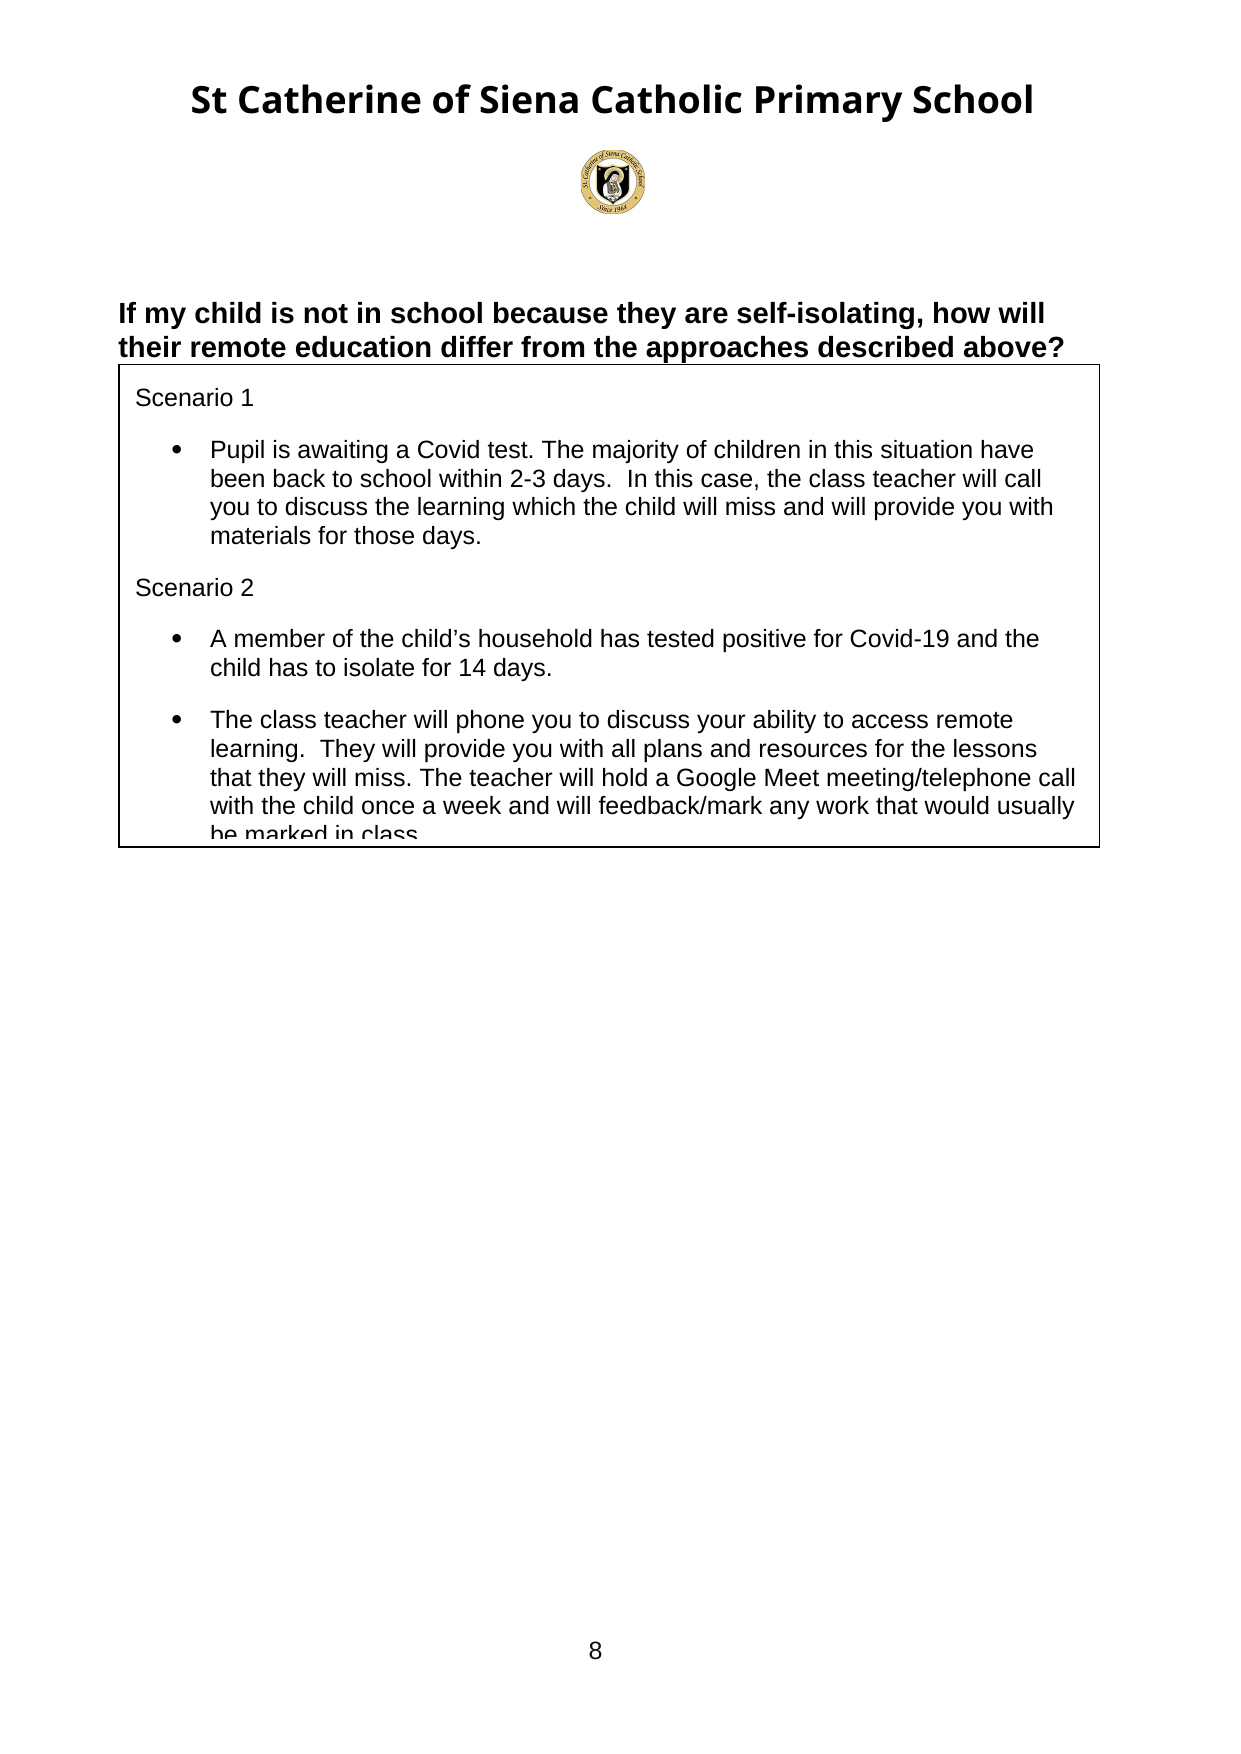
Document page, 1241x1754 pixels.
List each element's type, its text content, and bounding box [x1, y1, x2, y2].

list A member of the child’s household has tested positive for Covid-19 and the child has to isolate for 14 days. [172, 624, 1083, 682]
list Pupil is awaiting a Covid test. The majority of children in this situation have been back to school within 2-3 days. In this case, the class teacher will call you to discuss the learning which the child will miss and will provide you with materials for those days. [172, 435, 1083, 550]
text Scenario 1 [135, 383, 1083, 412]
list The class teacher will phone you to discuss your ability to access remote learning. They will provide you with all plans and resources for the lessons that they will miss. The teacher will hold a Google Meet meeting/telephone call with the child once a week and will feedback/mark any work that would usually be marked in class. [172, 705, 1083, 839]
subtitle If my child is not in school because they are self-isolating, how will their remote education differ from the approaches described above? [118, 296, 1107, 363]
text Scenario 2 [135, 573, 1083, 601]
